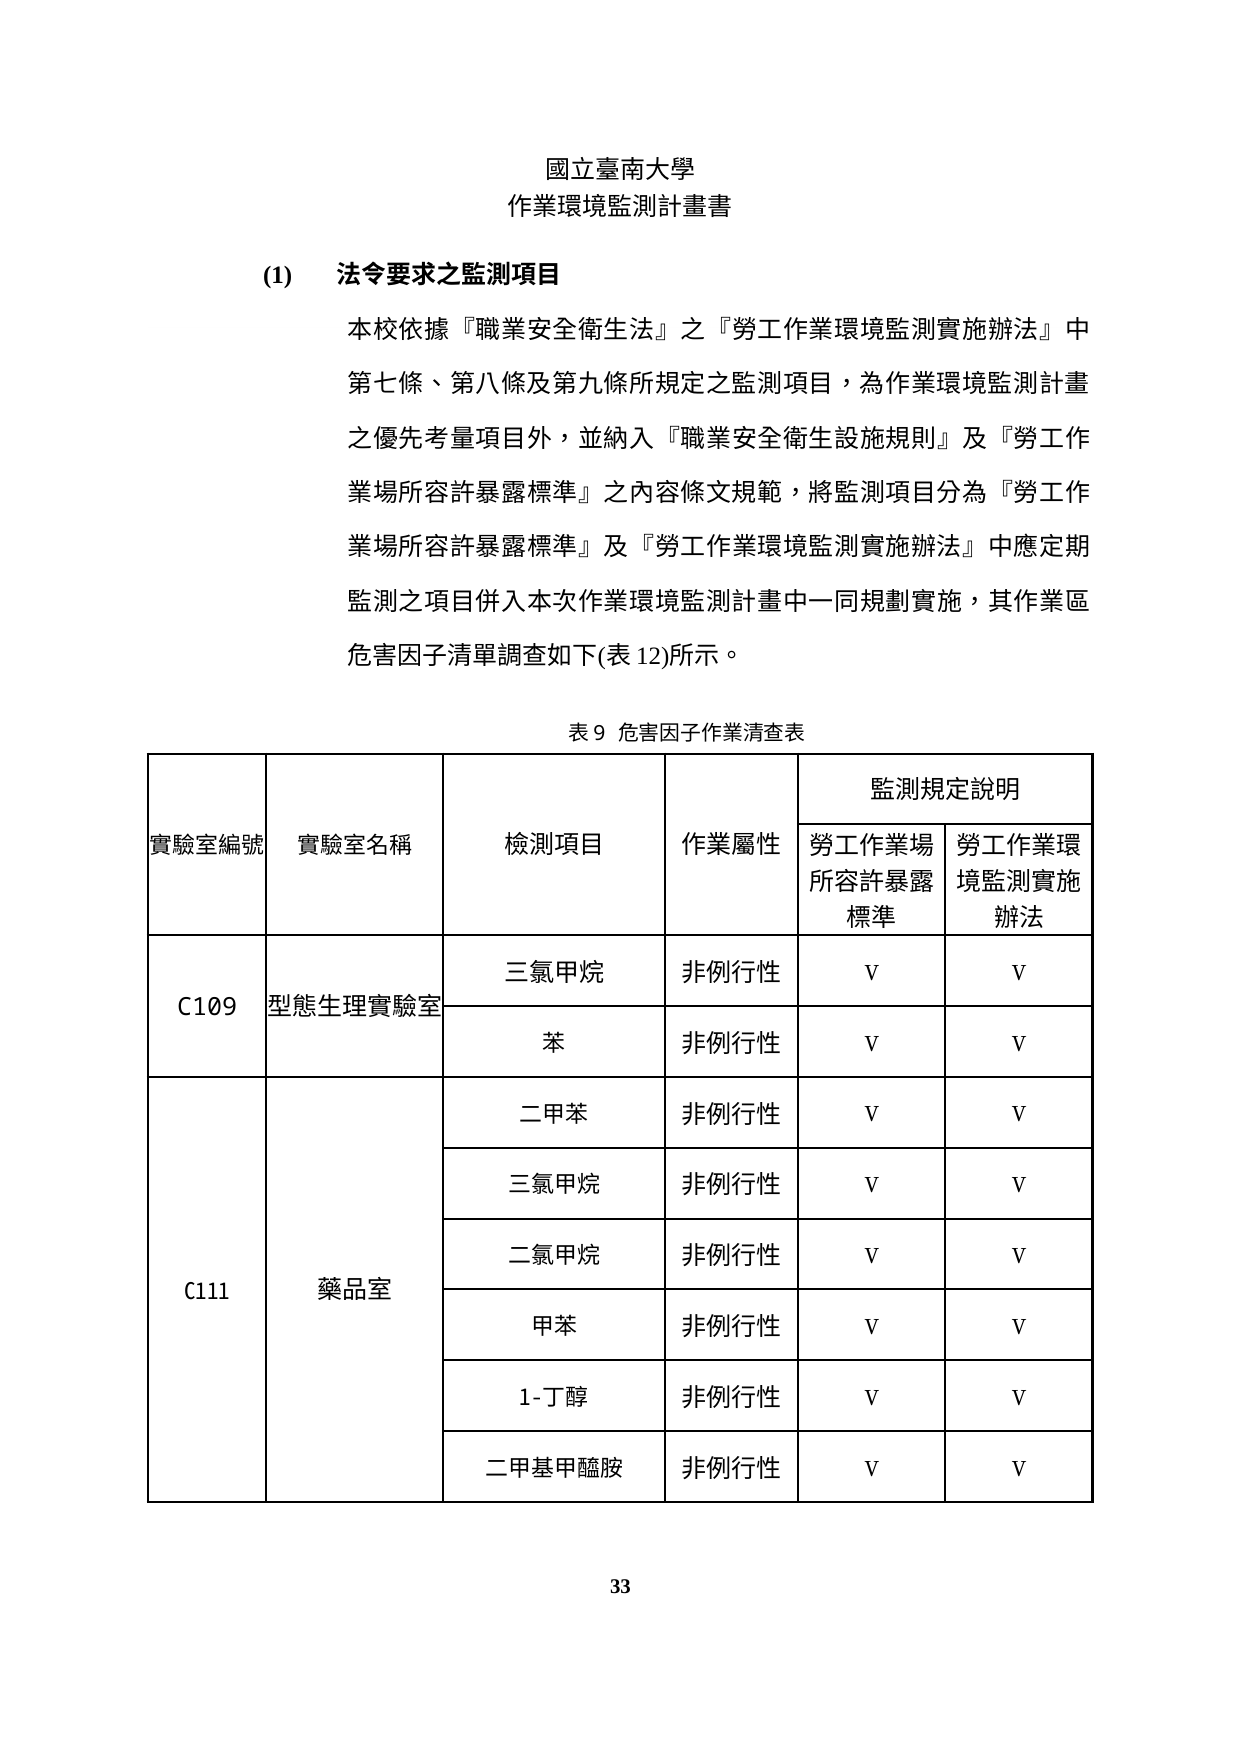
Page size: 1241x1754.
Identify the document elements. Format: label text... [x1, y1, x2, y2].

subtitle 本校依據『職業安全衛生法』之『勞工作業環境監測實施辦法』中第七條、第八條及第九條所規定之監測項目，為作業環境監測計畫之優先考量項目外，並納入『職業安全衛生設施規則』及『勞工作業場所容許暴露標準』之內容條文規範，將監測項目分為『勞工作業場所容許暴露標準』及『勞工作業環境監測實施辦法』中應定期監測之項目併入本次作業環境監測計畫中一同規劃實施，其作業區危害因子清單調查如下(表12)所示。 [347, 309, 1092, 326]
table_cell Ⅴ [799, 1497, 944, 1501]
table_cell 非例行性 [666, 1497, 797, 1501]
list 法令要求之監測項目 [263, 255, 1092, 291]
table_cell 二甲基甲醯胺 [444, 1497, 664, 1501]
table_cell 藥品室 [267, 1497, 442, 1501]
table_cell C111 [149, 1497, 265, 1501]
table_cell Ⅴ [946, 1497, 1091, 1501]
text 表9 危害因子作業清查表 [1093, 690, 1152, 752]
